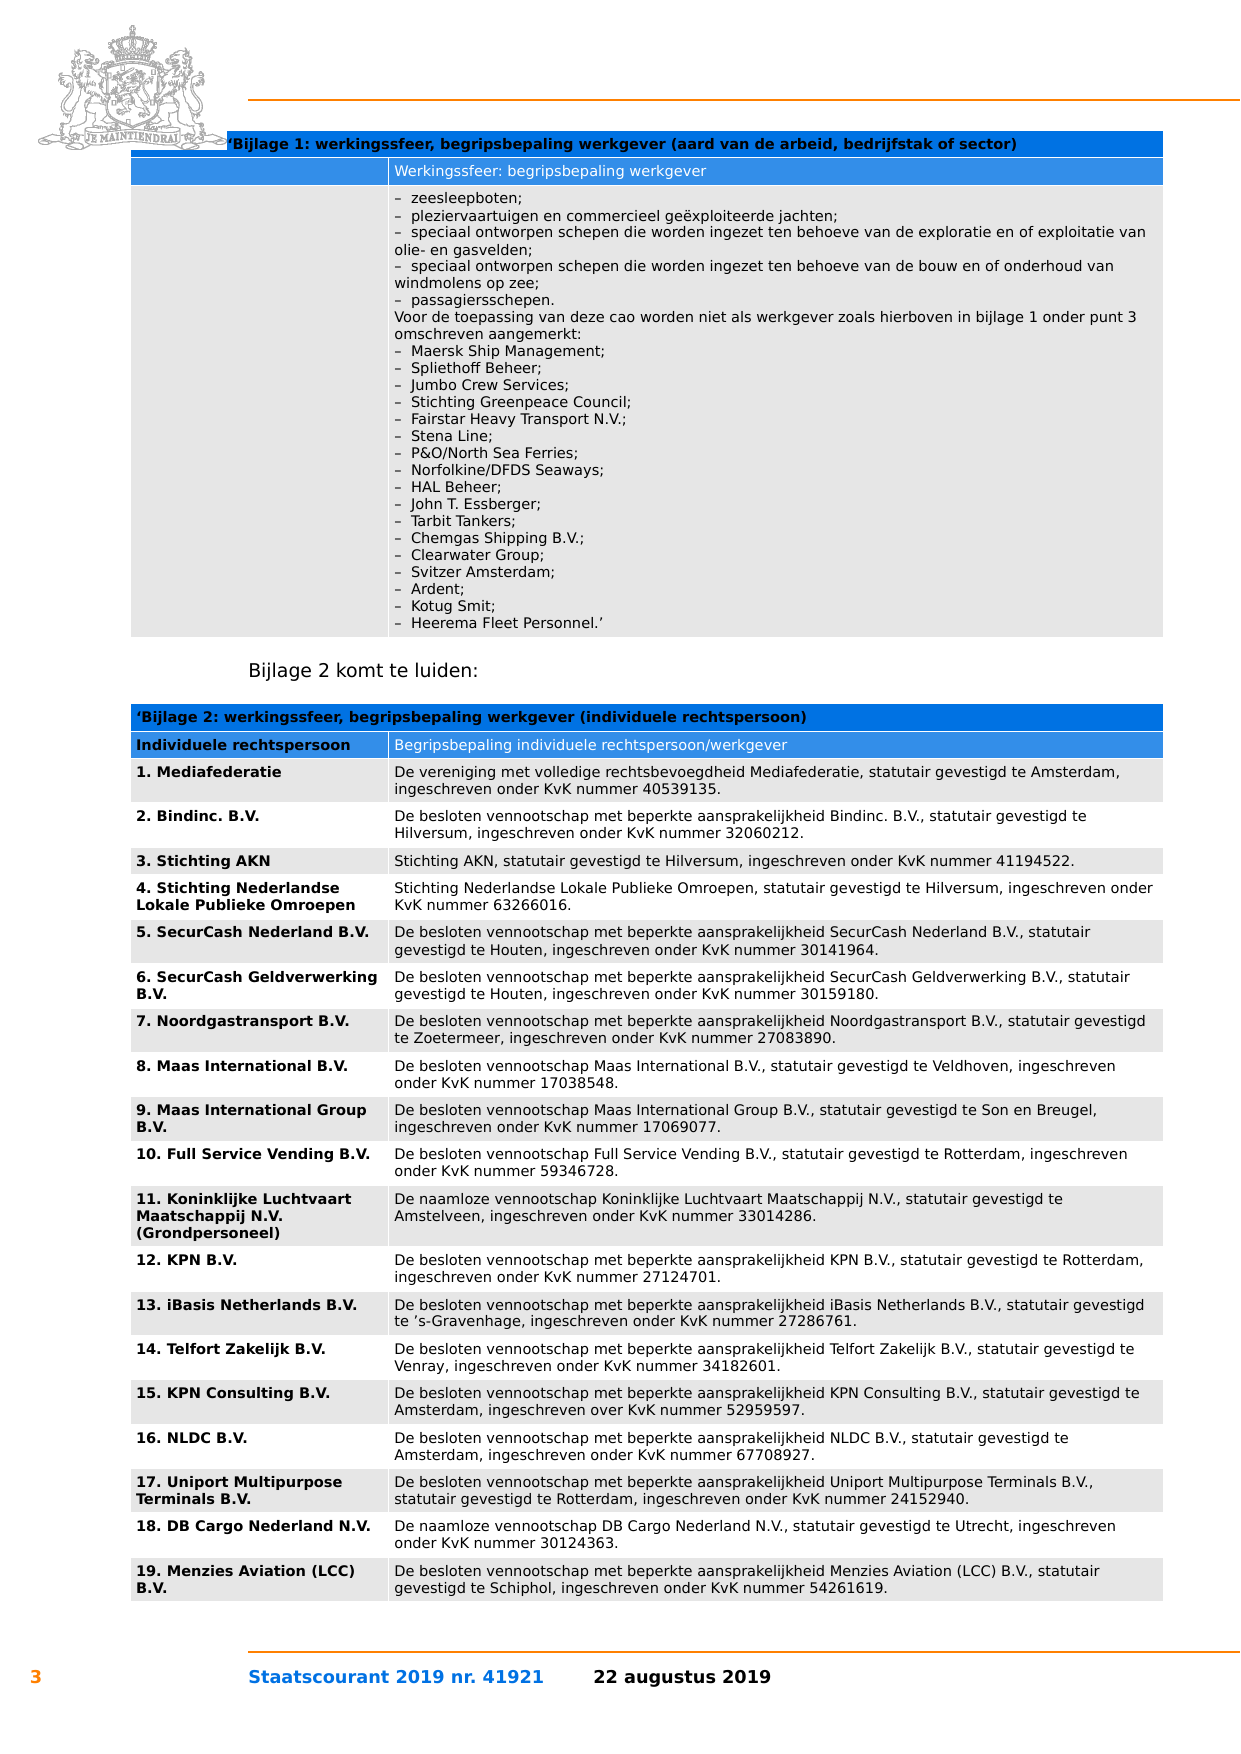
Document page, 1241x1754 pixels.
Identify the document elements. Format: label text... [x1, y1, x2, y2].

table_cell De besloten vennootschap met beperkte aansprakelijkheid Telfort Zakelijk B.V., statutair gevestigd te Venray, ingeschreven onder KvK nummer 34182601. [389, 1336, 1163, 1379]
table_cell 1. Mediafederatie [131, 759, 388, 802]
table_cell – zeesleepboten; – pleziervaartuigen en commercieel geëxploiteerde jachten; – speciaal ontworpen schepen die worden ingezet ten behoeve van de exploratie en of exploitatie van olie- en gasvelden; – speciaal ontworpen schepen die worden ingezet ten behoeve van de bouw en of onderhoud van windmolens op zee; – passagiersschepen. Voor de toepassing van deze cao worden niet als werkgever zoals hierboven in bijlage 1 onder punt 3 omschreven aangemerkt: – Maersk Ship Management; – Spliethoff Beheer; – Jumbo Crew Services; – Stichting Greenpeace Council; – Fairstar Heavy Transport N.V.; – Stena Line; – P&O/North Sea Ferries; – Norfolkine/DFDS Seaways; – HAL Beheer; – John T. Essberger; – Tarbit Tankers; – Chemgas Shipping B.V.; – Clearwater Group; – Svitzer Amsterdam; – Ardent; – Kotug Smit; – Heerema Fleet Personnel.’ [389, 186, 1163, 637]
table_cell De besloten vennootschap Maas International Group B.V., statutair gevestigd te Son en Breugel, ingeschreven onder KvK nummer 17069077. [389, 1097, 1163, 1141]
table_cell 9. Maas International Group B.V. [131, 1097, 388, 1141]
table_cell De besloten vennootschap met beperkte aansprakelijkheid SecurCash Nederland B.V., statutair gevestigd te Houten, ingeschreven onder KvK nummer 30141964. [389, 920, 1163, 963]
table_cell [131, 158, 388, 185]
table_cell De besloten vennootschap met beperkte aansprakelijkheid Menzies Aviation (LCC) B.V., statutair gevestigd te Schiphol, ingeschreven onder KvK nummer 54261619. [389, 1558, 1163, 1601]
table_header ‘Bijlage 2: werkingssfeer, begripsbepaling werkgever (individuele rechtspersoon) [131, 704, 1163, 731]
table_cell 5. SecurCash Nederland B.V. [131, 920, 388, 963]
table_cell 2. Bindinc. B.V. [131, 804, 388, 847]
table_cell Individuele rechtspersoon [131, 732, 388, 758]
table_cell 10. Full Service Vending B.V. [131, 1142, 388, 1185]
table_cell [131, 186, 388, 637]
table_cell 14. Telfort Zakelijk B.V. [131, 1336, 388, 1379]
table_cell De besloten vennootschap met beperkte aansprakelijkheid iBasis Netherlands B.V., statutair gevestigd te ’s-Gravenhage, ingeschreven onder KvK nummer 27286761. [389, 1292, 1163, 1335]
table_cell De naamloze vennootschap DB Cargo Nederland N.V., statutair gevestigd te Utrecht, ingeschreven onder KvK nummer 30124363. [389, 1514, 1163, 1557]
table_cell 6. SecurCash Geldverwerking B.V. [131, 964, 388, 1007]
table_cell De besloten vennootschap Maas International B.V., statutair gevestigd te Veldhoven, ingeschreven onder KvK nummer 17038548. [389, 1053, 1163, 1096]
table_cell 13. iBasis Netherlands B.V. [131, 1292, 388, 1335]
text Bijlage 2 komt te luiden: [248, 659, 1163, 681]
picture [38, 25, 227, 150]
table_cell 3. Stichting AKN [131, 848, 388, 874]
table_cell Stichting Nederlandse Lokale Publieke Omroepen, statutair gevestigd te Hilversum, ingeschreven onder KvK nummer 63266016. [389, 875, 1163, 919]
table_cell De besloten vennootschap met beperkte aansprakelijkheid Noordgastransport B.V., statutair gevestigd te Zoetermeer, ingeschreven onder KvK nummer 27083890. [389, 1009, 1163, 1052]
table_cell Begripsbepaling individuele rechtspersoon/werkgever [389, 732, 1163, 758]
table_cell De besloten vennootschap met beperkte aansprakelijkheid NLDC B.V., statutair gevestigd te Amsterdam, ingeschreven onder KvK nummer 67708927. [389, 1425, 1163, 1468]
table_header ‘Bijlage 1: werkingssfeer, begripsbepaling werkgever (aard van de arbeid, bedrijfstak of sector) [131, 131, 1163, 157]
table_cell 8. Maas International B.V. [131, 1053, 388, 1096]
table_cell De besloten vennootschap met beperkte aansprakelijkheid Uniport Multipurpose Terminals B.V., statutair gevestigd te Rotterdam, ingeschreven onder KvK nummer 24152940. [389, 1469, 1163, 1512]
table_cell De besloten vennootschap met beperkte aansprakelijkheid SecurCash Geldverwerking B.V., statutair gevestigd te Houten, ingeschreven onder KvK nummer 30159180. [389, 964, 1163, 1007]
table_cell 12. KPN B.V. [131, 1247, 388, 1291]
table_cell 19. Menzies Aviation (LCC) B.V. [131, 1558, 388, 1601]
table_cell 7. Noordgastransport B.V. [131, 1009, 388, 1052]
table_cell 11. Koninklijke Luchtvaart Maatschappij N.V.(Grondpersoneel) [131, 1186, 388, 1246]
table_cell De besloten vennootschap met beperkte aansprakelijkheid KPN B.V., statutair gevestigd te Rotterdam, ingeschreven onder KvK nummer 27124701. [389, 1247, 1163, 1291]
table_cell 15. KPN Consulting B.V. [131, 1380, 388, 1424]
table_cell 18. DB Cargo Nederland N.V. [131, 1514, 388, 1557]
table_cell 4. Stichting Nederlandse Lokale Publieke Omroepen [131, 875, 388, 919]
table_cell 17. Uniport Multipurpose Terminals B.V. [131, 1469, 388, 1512]
table_cell De besloten vennootschap Full Service Vending B.V., statutair gevestigd te Rotterdam, ingeschreven onder KvK nummer 59346728. [389, 1142, 1163, 1185]
table_cell Stichting AKN, statutair gevestigd te Hilversum, ingeschreven onder KvK nummer 41194522. [389, 848, 1163, 874]
table_cell De besloten vennootschap met beperkte aansprakelijkheid KPN Consulting B.V., statutair gevestigd te Amsterdam, ingeschreven over KvK nummer 52959597. [389, 1380, 1163, 1424]
table_cell De vereniging met volledige rechtsbevoegdheid Mediafederatie, statutair gevestigd te Amsterdam, ingeschreven onder KvK nummer 40539135. [389, 759, 1163, 802]
table_cell De naamloze vennootschap Koninklijke Luchtvaart Maatschappij N.V., statutair gevestigd te Amstelveen, ingeschreven onder KvK nummer 33014286. [389, 1186, 1163, 1246]
table_cell 16. NLDC B.V. [131, 1425, 388, 1468]
table_cell Werkingssfeer: begripsbepaling werkgever [389, 158, 1163, 185]
table_cell De besloten vennootschap met beperkte aansprakelijkheid Bindinc. B.V., statutair gevestigd te Hilversum, ingeschreven onder KvK nummer 32060212. [389, 804, 1163, 847]
